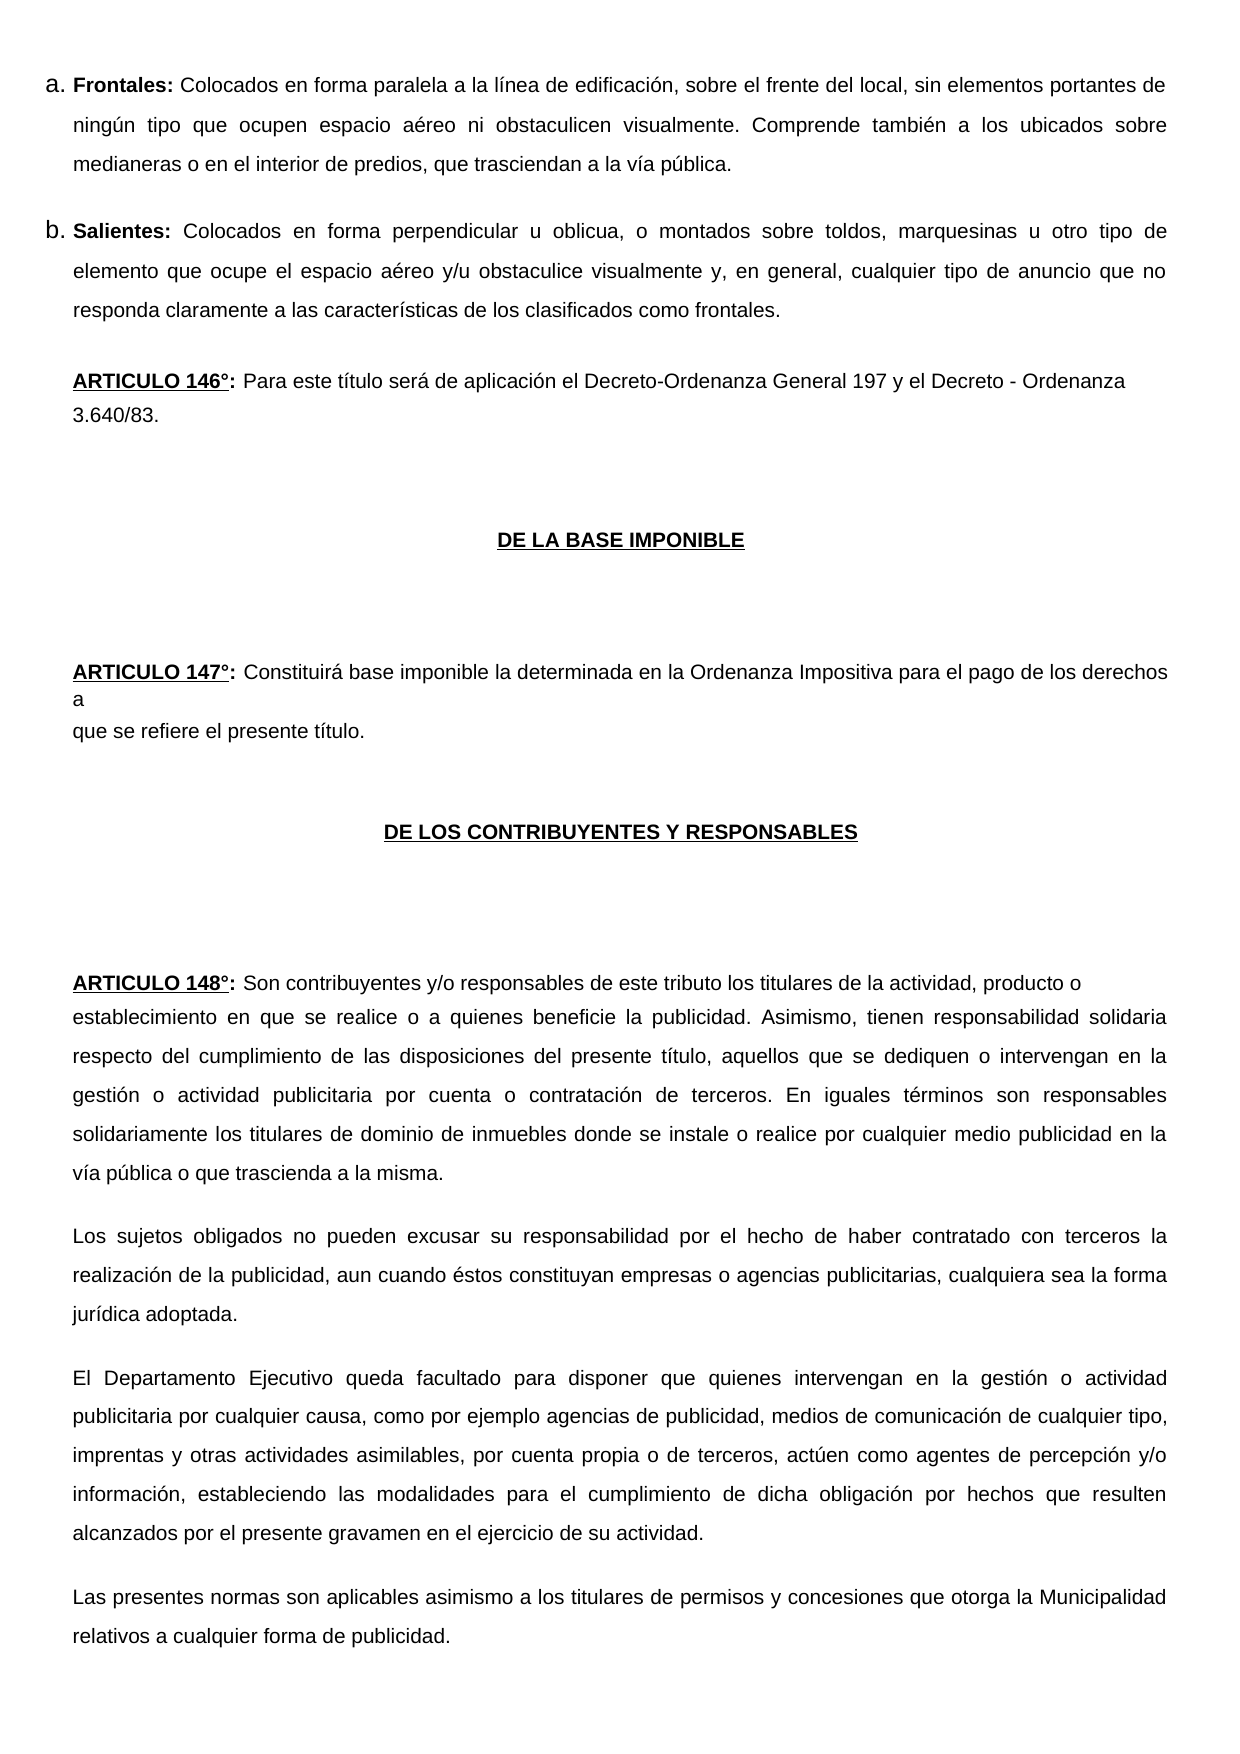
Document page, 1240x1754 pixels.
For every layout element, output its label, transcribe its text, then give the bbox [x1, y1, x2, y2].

list Salientes: Colocados en forma perpendicular u oblicua, o montados sobre toldos, marquesinas u otro tipo de elemento que ocupe el espacio aéreo y/u obstaculice visualmente y, en general, cualquier tipo de anuncio que no responda claramente a las características de los clasificados como frontales. [45, 215, 1169, 322]
text ARTICULO 146°: Para este título será de aplicación el Decreto-Ordenanza General 197 y el Decreto - Ordenanza [72, 365, 1169, 394]
list Frontales: Colocados en forma paralela a la línea de edificación, sobre el frente del local, sin elementos portantes de ningún tipo que ocupen espacio aéreo ni obstaculicen visualmente. Comprende también a los ubicados sobre medianeras o en el interior de predios, que trasciendan a la vía pública. [45, 69, 1169, 175]
text ARTICULO 147°: Constituirá base imponible la determinada en la Ordenanza Impositiva para el pago de los derechos a [72, 656, 1169, 710]
subtitle DE LA BASE IMPONIBLE [73, 528, 1169, 552]
text que se refiere el presente título. [72, 719, 1169, 743]
text El Departamento Ejecutivo queda facultado para disponer que quienes intervengan en la gestión o actividad publicitaria por cualquier causa, como por ejemplo agencias de publicidad, medios de comunicación de cualquier tipo, imprentas y otras actividades asimilables, por cuenta propia o de terceros, actúen como agentes de percepción y/o información, estableciendo las modalidades para el cumplimiento de dicha obligación por hechos que resulten alcanzados por el presente gravamen en el ejercicio de su actividad. [72, 1365, 1169, 1545]
text Los sujetos obligados no pueden excusar su responsabilidad por el hecho de haber contratado con terceros la realización de la publicidad, aun cuando éstos constituyan empresas o agencias publicitarias, cualquiera sea la forma jurídica adoptada. [72, 1224, 1169, 1326]
text 3.640/83. [72, 403, 1169, 427]
subtitle DE LOS CONTRIBUYENTES Y RESPONSABLES [73, 820, 1169, 844]
text establecimiento en que se realice o a quienes beneficie la publicidad. Asimismo, tienen responsabilidad solidaria respecto del cumplimiento de las disposiciones del presente título, aquellos que se dediquen o intervengan en la gestión o actividad publicitaria por cuenta o contratación de terceros. En iguales términos son responsables solidariamente los titulares de dominio de inmuebles donde se instale o realice por cualquier medio publicidad en la vía pública o que trascienda a la misma. [72, 1005, 1169, 1184]
text ARTICULO 148°: Son contribuyentes y/o responsables de este tributo los titulares de la actividad, producto o [72, 967, 1169, 996]
text Las presentes normas son aplicables asimismo a los titulares de permisos y concesiones que otorga la Municipalidad relativos a cualquier forma de publicidad. [72, 1585, 1169, 1648]
